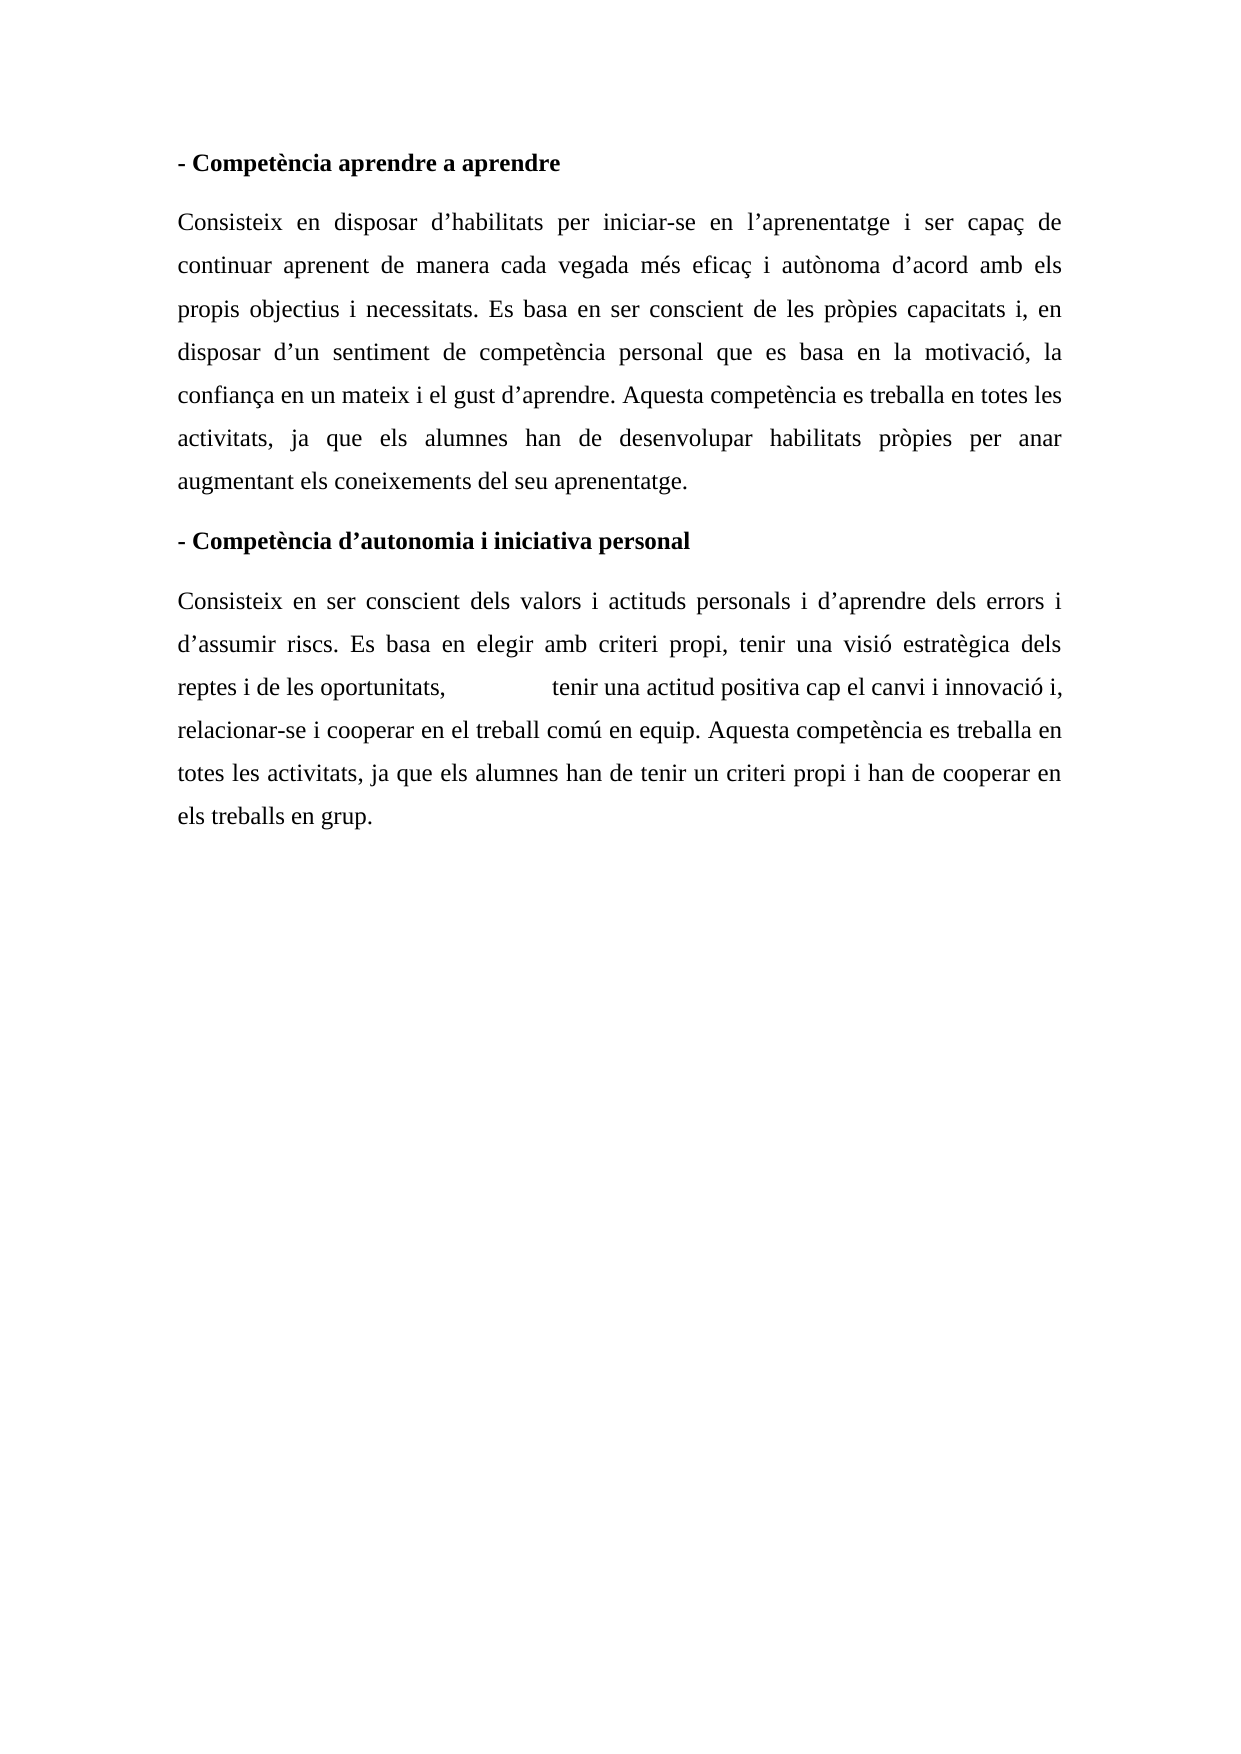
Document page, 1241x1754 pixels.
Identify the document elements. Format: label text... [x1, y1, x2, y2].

text Consisteix en disposar d’habilitats per iniciar-se en l’aprenentatge i ser capaç de continuar aprenent de manera cada vegada més eficaç i autònoma d’acord amb els propis objectius i necessitats. Es basa en ser conscient de les pròpies capacitats i, en disposar d’un sentiment de competència personal que es basa en la motivació, la confiança en un mateix i el gust d’aprendre. Aquesta competència es treballa en totes les activitats, ja que els alumnes han de desenvolupar habilitats pròpies per anar augmentant els coneixements del seu aprenentatge. [177, 207, 1063, 495]
text Consisteix en ser conscient dels valors i actituds personals i d’aprendre dels errors i d’assumir riscs. Es basa en elegir amb criteri propi, tenir una visió estratègica dels reptes i de les oportunitats, tenir una actitud positiva cap el canvi i innovació i, relacionar-se i cooperar en el treball comú en equip. Aquesta competència es treballa en totes les activitats, ja que els alumnes han de tenir un criteri propi i han de cooperar en els treballs en grup. [177, 586, 1063, 830]
text - Competència d’autonomia i iniciativa personal [177, 526, 1063, 555]
text - Competència aprendre a aprendre [177, 148, 1063, 176]
